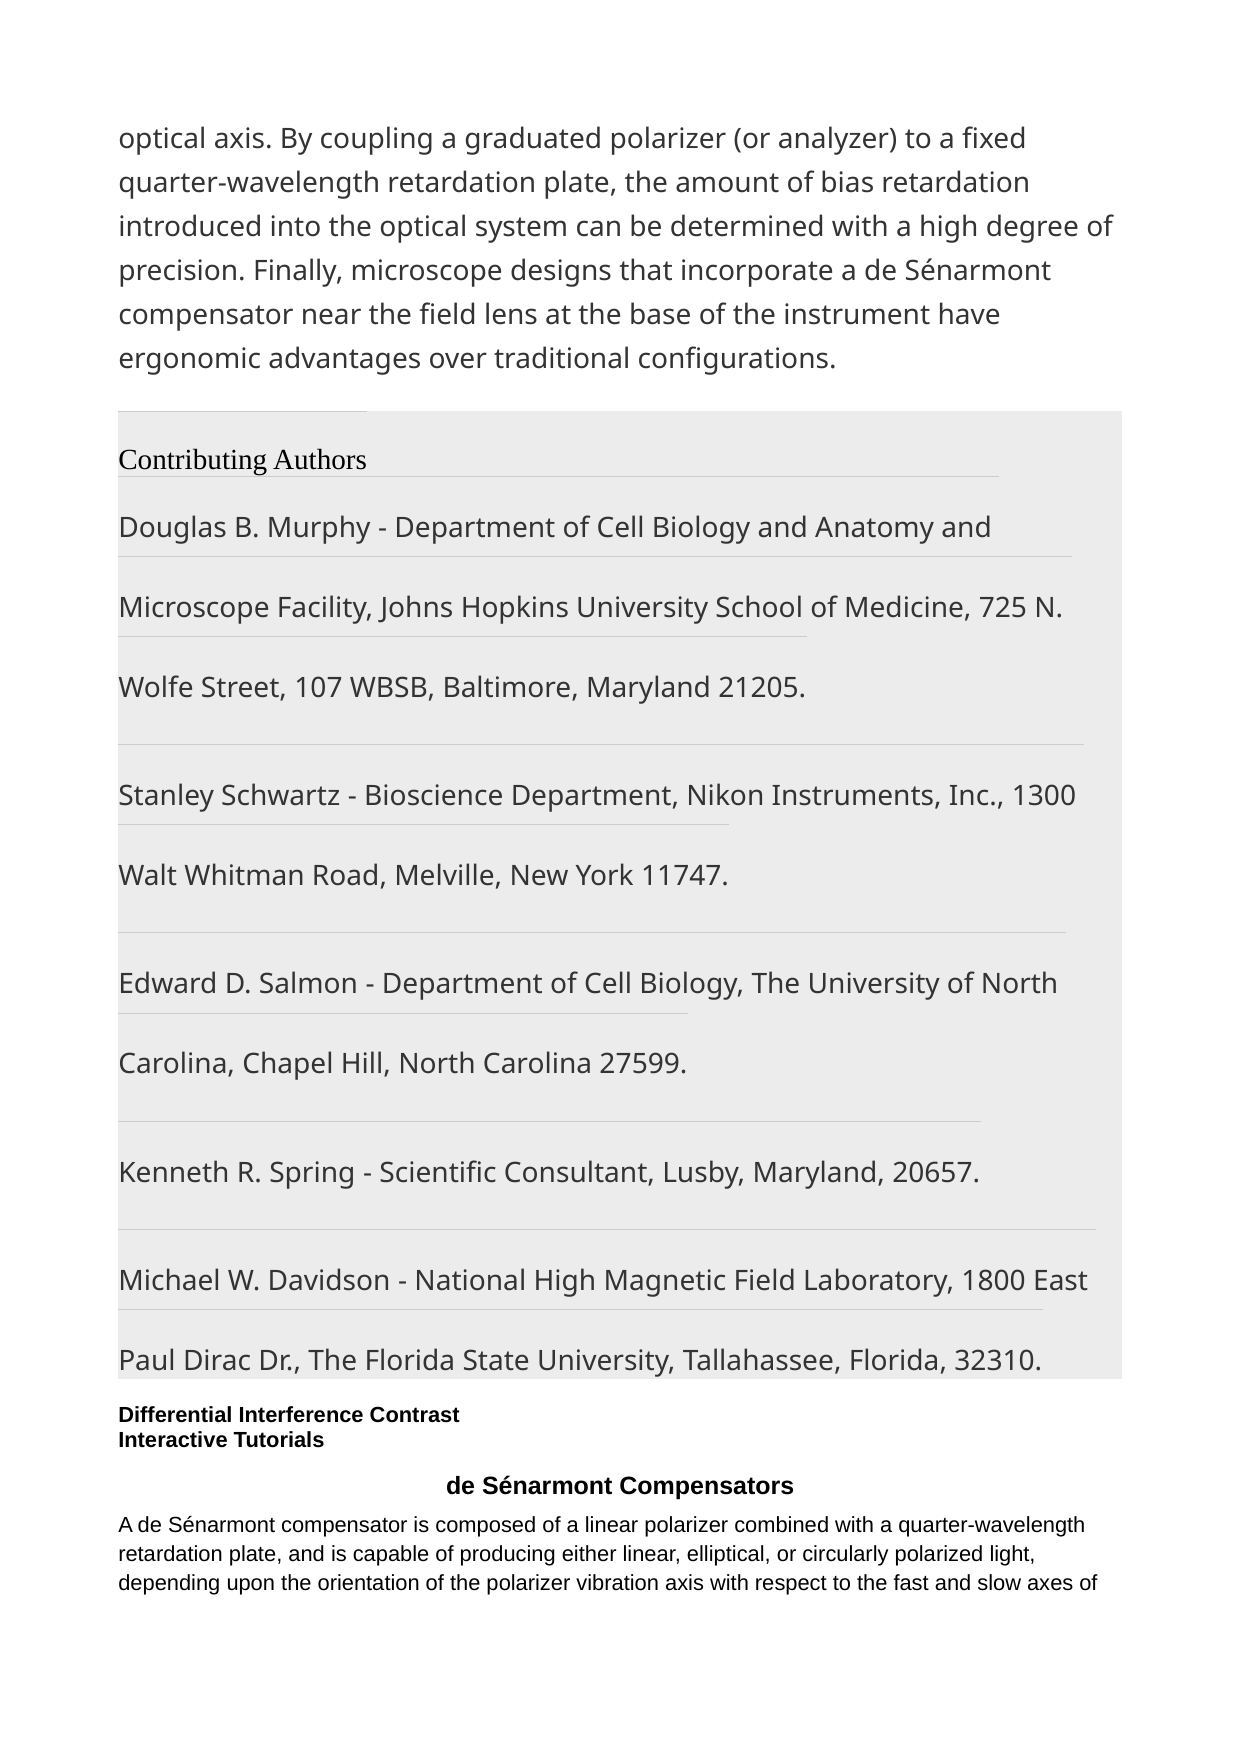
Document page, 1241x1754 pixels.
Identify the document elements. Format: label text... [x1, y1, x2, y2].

text Michael W. Davidson - National High Magnetic Field Laboratory, 1800 East Paul Dirac Dr., The Florida State University, Tallahassee, Florida, 32310. [118, 1229, 1122, 1379]
text Douglas B. Murphy - Department of Cell Biology and Anatomy and Microscope Facility, Johns Hopkins University School of Medicine, 725 N. Wolfe Street, 107 WBSB, Baltimore, Maryland 21205. [118, 476, 1122, 705]
text Stanley Schwartz - Bioscience Department, Nikon Instruments, Inc., 1300 Walt Whitman Road, Melville, New York 11747. [118, 744, 1122, 894]
subtitle Contributing Authors [118, 411, 1122, 476]
subtitle de Sénarmont Compensators [118, 1471, 1122, 1499]
text Kenneth R. Spring - Scientific Consultant, Lusby, Maryland, 20657. [118, 1121, 1122, 1190]
text Edward D. Salmon - Department of Cell Biology, The University of North Carolina, Chapel Hill, North Carolina 27599. [118, 932, 1122, 1082]
text optical axis. By coupling a graduated polarizer (or analyzer) to a fixed quarter-wavelength retardation plate, the amount of bias retardation introduced into the optical system can be determined with a high degree of precision. Finally, microscope designs that incorporate a de Sénarmont compensator near the field lens at the base of the instrument have ergonomic advantages over traditional configurations. [118, 118, 1122, 377]
subtitle Differential Interference Contrast Interactive Tutorials [118, 1402, 1122, 1452]
text A de Sénarmont compensator is composed of a linear polarizer combined with a quarter-wavelength retardation plate, and is capable of producing either linear, elliptical, or circularly polarized light, depending upon the orientation of the polarizer vibration axis with respect to the fast and slow axes of [118, 1512, 1122, 1595]
